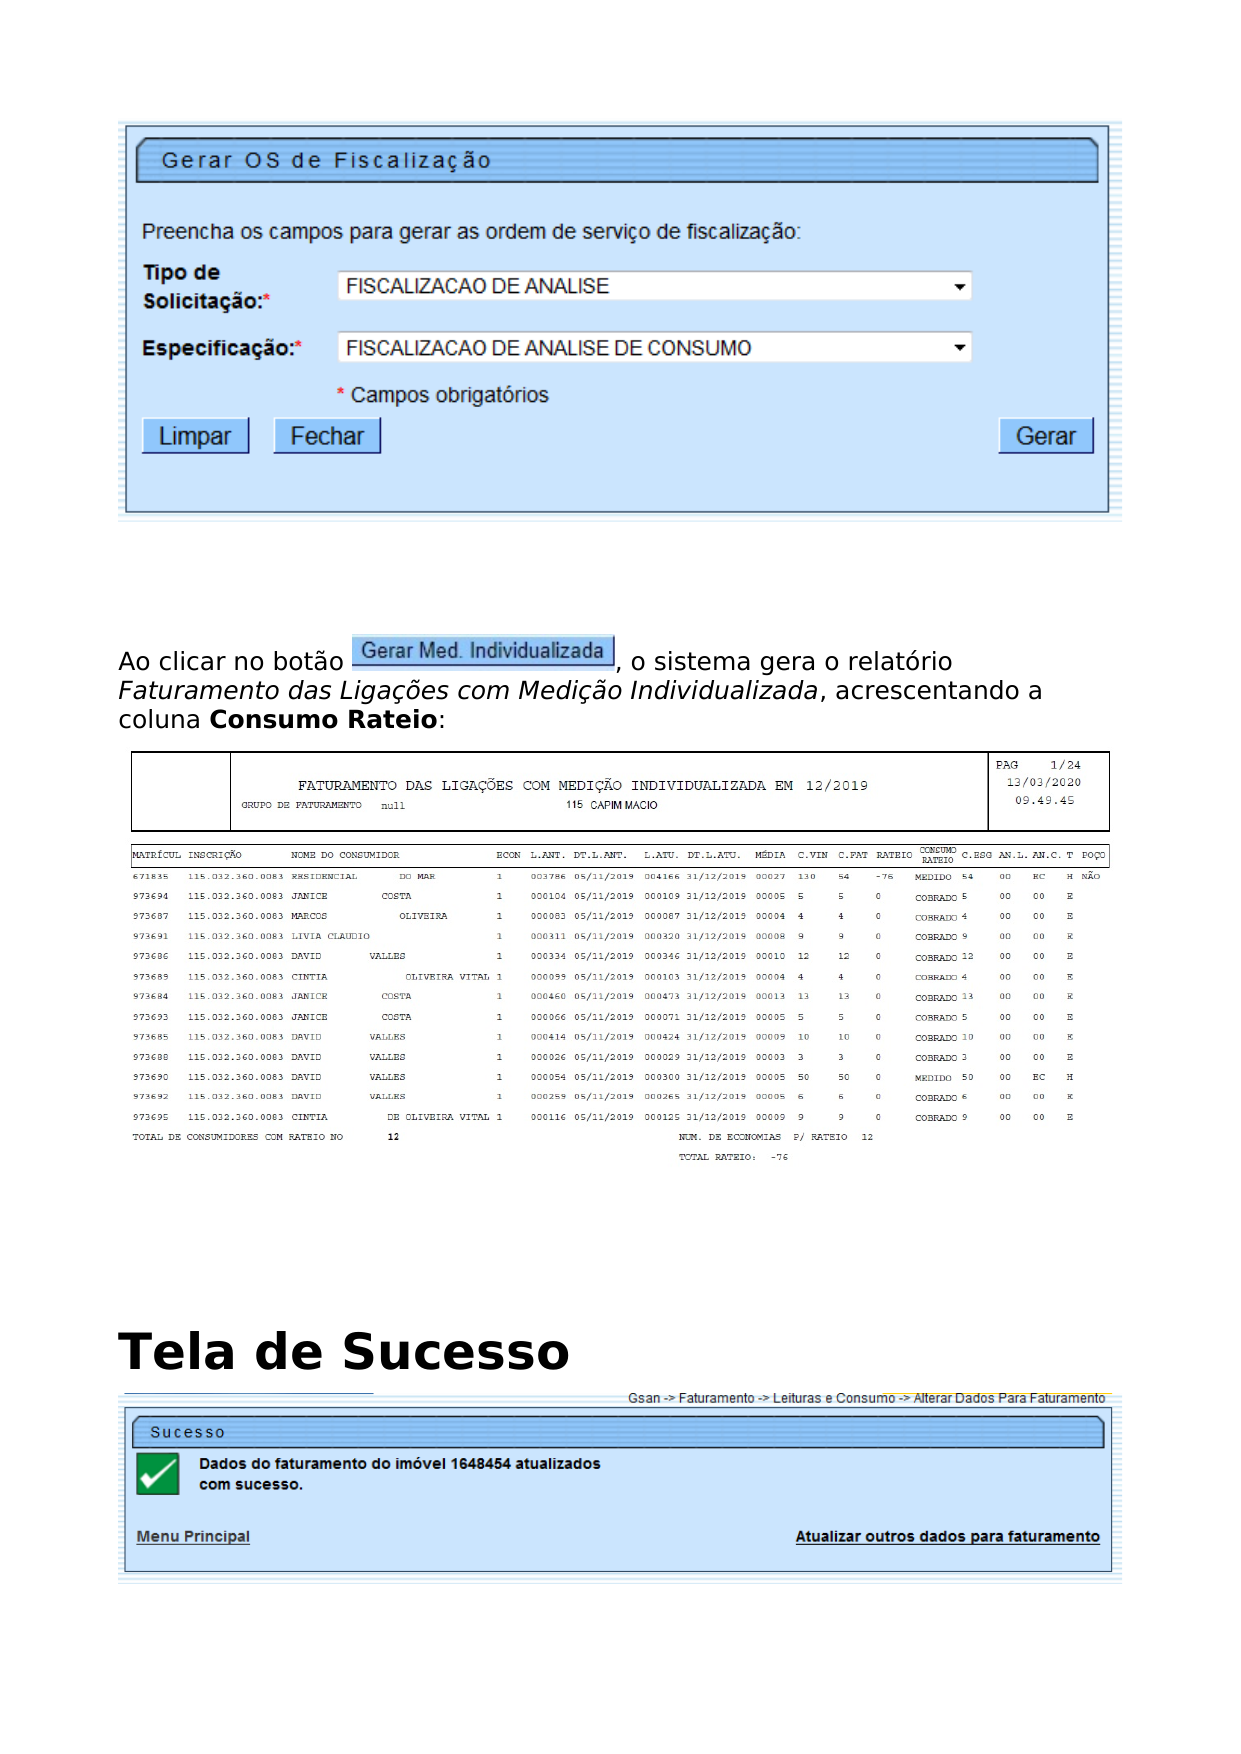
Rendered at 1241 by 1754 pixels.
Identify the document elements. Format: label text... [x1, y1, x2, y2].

picture [118, 747, 1123, 1186]
subtitle Tela de Sucesso [118, 1323, 1122, 1381]
picture [118, 118, 1123, 522]
picture [118, 1393, 1123, 1584]
picture [352, 634, 615, 671]
text Ao clicar no botão , o sistema gera o relatório Faturamento das Ligações com Medição Individualizada, acrescentando a coluna Consumo Rateio: [118, 634, 1122, 734]
